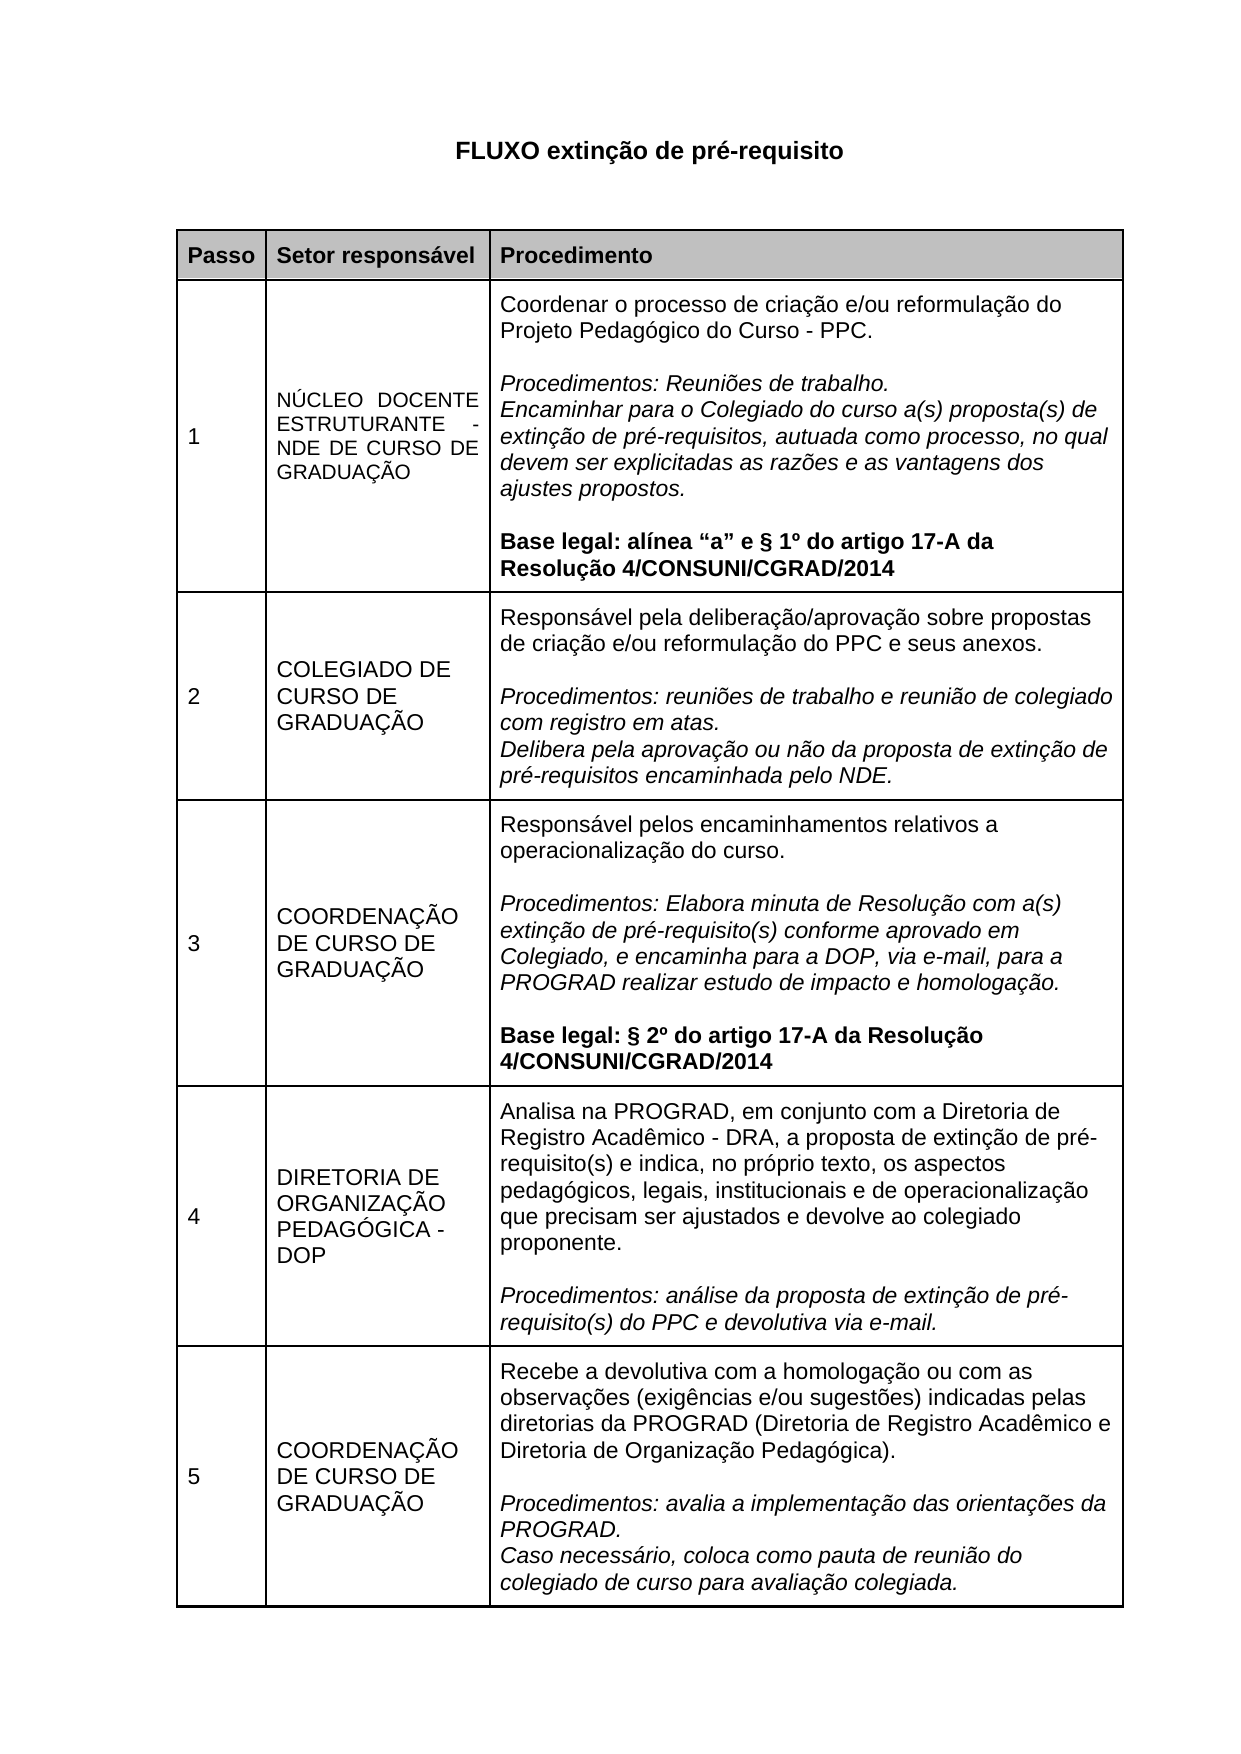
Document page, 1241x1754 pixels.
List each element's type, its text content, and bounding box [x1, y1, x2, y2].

table_cell 2 [178, 593, 265, 799]
table_header Passo [178, 231, 265, 278]
table_cell Coordenar o processo de criação e/ou reformulação do Projeto Pedagógico do Curso - PPC. Procedimentos: Reuniões de trabalho. Encaminhar para o Colegiado do curso a(s) proposta(s) de extinção de pré-requisitos, autuada como processo, no qual devem ser explicitadas as razões e as vantagens dos ajustes propostos. Base legal: alínea “a” e § 1º do artigo 17-A da Resolução 4/CONSUNI/CGRAD/2014 [491, 281, 1122, 591]
table_cell 5 [178, 1347, 265, 1605]
table_cell COORDENAÇÃO DE CURSO DE GRADUAÇÃO [267, 801, 489, 1085]
table_cell Recebe a devolutiva com a homologação ou com as observações (exigências e/ou sugestões) indicadas pelas diretorias da PROGRAD (Diretoria de Registro Acadêmico e Diretoria de Organização Pedagógica). Procedimentos: avalia a implementação das orientações da PROGRAD. Caso necessário, coloca como pauta de reunião do colegiado de curso para avaliação colegiada. [491, 1347, 1122, 1605]
text FLUXO extinção de pré-requisito [177, 136, 1122, 164]
table_header Setor responsável [267, 231, 489, 278]
table_cell 3 [178, 801, 265, 1085]
table_cell COORDENAÇÃO DE CURSO DE GRADUAÇÃO [267, 1347, 489, 1605]
table_cell NÚCLEO DOCENTE ESTRUTURANTE - NDE DE CURSO DE GRADUAÇÃO [267, 281, 489, 591]
table_cell Analisa na PROGRAD, em conjunto com a Diretoria de Registro Acadêmico - DRA, a proposta de extinção de pré-requisito(s) e indica, no próprio texto, os aspectos pedagógicos, legais, institucionais e de operacionalização que precisam ser ajustados e devolve ao colegiado proponente. Procedimentos: análise da proposta de extinção de pré-requisito(s) do PPC e devolutiva via e-mail. [491, 1087, 1122, 1345]
table_cell 1 [178, 281, 265, 591]
table_cell COLEGIADO DE CURSO DE GRADUAÇÃO [267, 593, 489, 799]
table_cell Responsável pela deliberação/aprovação sobre propostas de criação e/ou reformulação do PPC e seus anexos. Procedimentos: reuniões de trabalho e reunião de colegiado com registro em atas. Delibera pela aprovação ou não da proposta de extinção de pré-requisitos encaminhada pelo NDE. [491, 593, 1122, 799]
table_cell Responsável pelos encaminhamentos relativos a operacionalização do curso. Procedimentos: Elabora minuta de Resolução com a(s) extinção de pré-requisito(s) conforme aprovado em Colegiado, e encaminha para a DOP, via e-mail, para a PROGRAD realizar estudo de impacto e homologação. Base legal: § 2º do artigo 17-A da Resolução 4/CONSUNI/CGRAD/2014 [491, 801, 1122, 1085]
table_cell 4 [178, 1087, 265, 1345]
table_header Procedimento [491, 231, 1122, 278]
table_cell DIRETORIA DE ORGANIZAÇÃO PEDAGÓGICA - DOP [267, 1087, 489, 1345]
